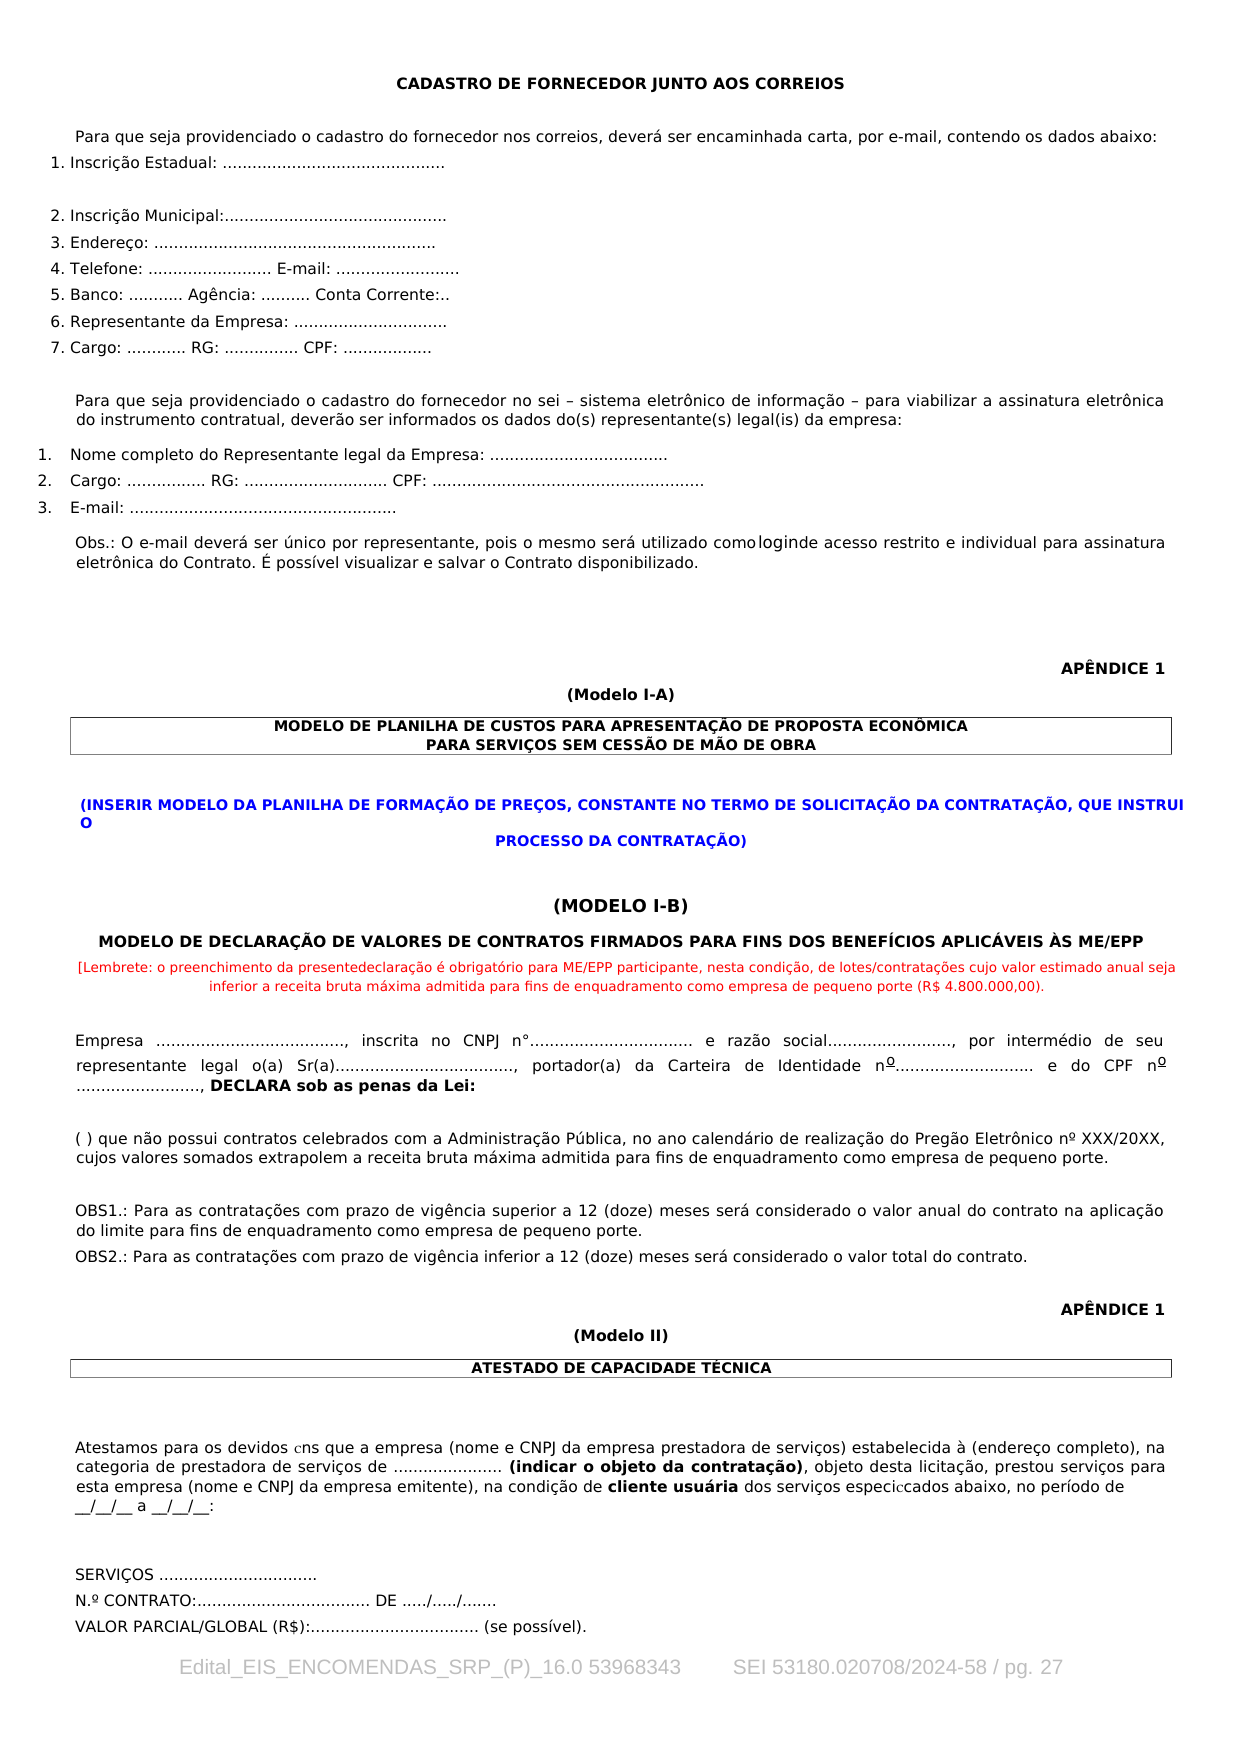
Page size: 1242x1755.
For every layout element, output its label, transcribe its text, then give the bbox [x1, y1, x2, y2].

list Telefone: ......................... E-mail: ......................... [50, 260, 1166, 278]
text Empresa ......................................, inscrita no CNPJ n°................................. e razão social........................., por intermédio de seu representante legal o(a) Sr(a)...................................., portador(a) da Carteira de Identidade no............................ e do CPF no ........................., DECLARA sob as penas da Lei: [75, 1032, 1166, 1095]
text (INSERIR MODELO DA PLANILHA DE FORMAÇÃO DE PREÇOS, CONSTANTE NO TERMO DE SOLICITAÇÃO DA CONTRATAÇÃO, QUE INSTRUI O [80, 796, 1193, 831]
text __/__/__ a __/__/__: [75, 1497, 1166, 1515]
text MODELO DE DECLARAÇÃO DE VALORES DE CONTRATOS FIRMADOS PARA FINS DOS BENEFÍCIOS APLICÁVEIS ÀS ME/EPP [98, 933, 1193, 951]
text APÊNDICE 1 (Modelo I-A) [567, 660, 1193, 704]
text MODELO DE PLANILHA DE CUSTOS PARA APRESENTAÇÃO DE PROPOSTA ECONÔMICA [71, 718, 1171, 735]
text ATESTADO DE CAPACIDADE TÉCNICA [71, 1360, 1171, 1377]
text [Lembrete: o preenchimento da presentedeclaração é obrigatório para ME/EPP participante, nesta condição, de lotes/contratações cujo valor estimado anual seja inferior a receita bruta máxima admitida para fins de enquadramento como empresa de pequeno porte (R$ 4.800.000,00). [70, 959, 1184, 994]
text Obs.: O e-mail deverá ser único por representante, pois o mesmo será utilizado comologinde acesso restrito e individual para assinatura eletrônica do Contrato. É possível visualizar e salvar o Contrato disponibilizado. [75, 533, 1166, 572]
list Cargo: ............ RG: ............... CPF: .................. [50, 339, 1166, 357]
text PARA SERVIÇOS SEM CESSÃO DE MÃO DE OBRA [71, 736, 1171, 754]
text Para que seja providenciado o cadastro do fornecedor nos correios, deverá ser encaminhada carta, por e-mail, contendo os dados abaixo: [75, 128, 1166, 146]
list Cargo: ................ RG: ............................. CPF: ....................................................... [37, 472, 1166, 490]
text ( ) que não possui contratos celebrados com a Administração Pública, no ano calendário de realização do Pregão Eletrônico nº XXX/20XX, cujos valores somados extrapolem a receita bruta máxima admitida para fins de enquadramento como empresa de pequeno porte. [75, 1130, 1166, 1168]
text CADASTRO DE FORNECEDOR JUNTO AOS CORREIOS [155, 75, 1086, 93]
subtitle (MODELO I-B) [70, 896, 1171, 917]
list Endereço: ......................................................... [50, 234, 1166, 252]
list Representante da Empresa: ............................... [50, 313, 1166, 331]
text Atestamos para os devidos ns que a empresa (nome e CNPJ da empresa prestadora de serviços) estabelecida à (endereço completo), na categoria de prestadora de serviços de ...................... (indicar o objeto da contratação), objeto desta licitação, prestou serviços para esta empresa (nome e CNPJ da empresa emitente), na condição de cliente usuária dos serviços especicados abaixo, no período de [75, 1438, 1166, 1496]
text VALOR PARCIAL/GLOBAL (R$):.................................. (se possível). [75, 1618, 1166, 1636]
list Nome completo do Representante legal da Empresa: .................................... [37, 446, 1166, 464]
text Para que seja providenciado o cadastro do fornecedor no sei – sistema eletrônico de informação – para viabilizar a assinatura eletrônica do instrumento contratual, deverão ser informados os dados do(s) representante(s) legal(is) da empresa: [75, 392, 1166, 429]
list Inscrição Municipal:............................................. [50, 207, 1166, 226]
list Inscrição Estadual: ............................................. [50, 154, 1166, 173]
text N.º CONTRATO:................................... DE ...../...../....... [75, 1592, 1166, 1610]
text SERVIÇOS ................................ [75, 1566, 1166, 1584]
text OBS1.: Para as contratações com prazo de vigência superior a 12 (doze) meses será considerado o valor anual do contrato na aplicação do limite para fins de enquadramento como empresa de pequeno porte. [75, 1202, 1166, 1240]
list Banco: ........... Agência: .......... Conta Corrente:.. [50, 286, 1166, 304]
text PROCESSO DA CONTRATAÇÃO) [70, 833, 1172, 849]
text OBS2.: Para as contratações com prazo de vigência inferior a 12 (doze) meses será considerado o valor total do contrato. [75, 1248, 1166, 1266]
list E-mail: ...................................................... [37, 499, 1166, 517]
text APÊNDICE 1 (Modelo II) [573, 1301, 1193, 1346]
